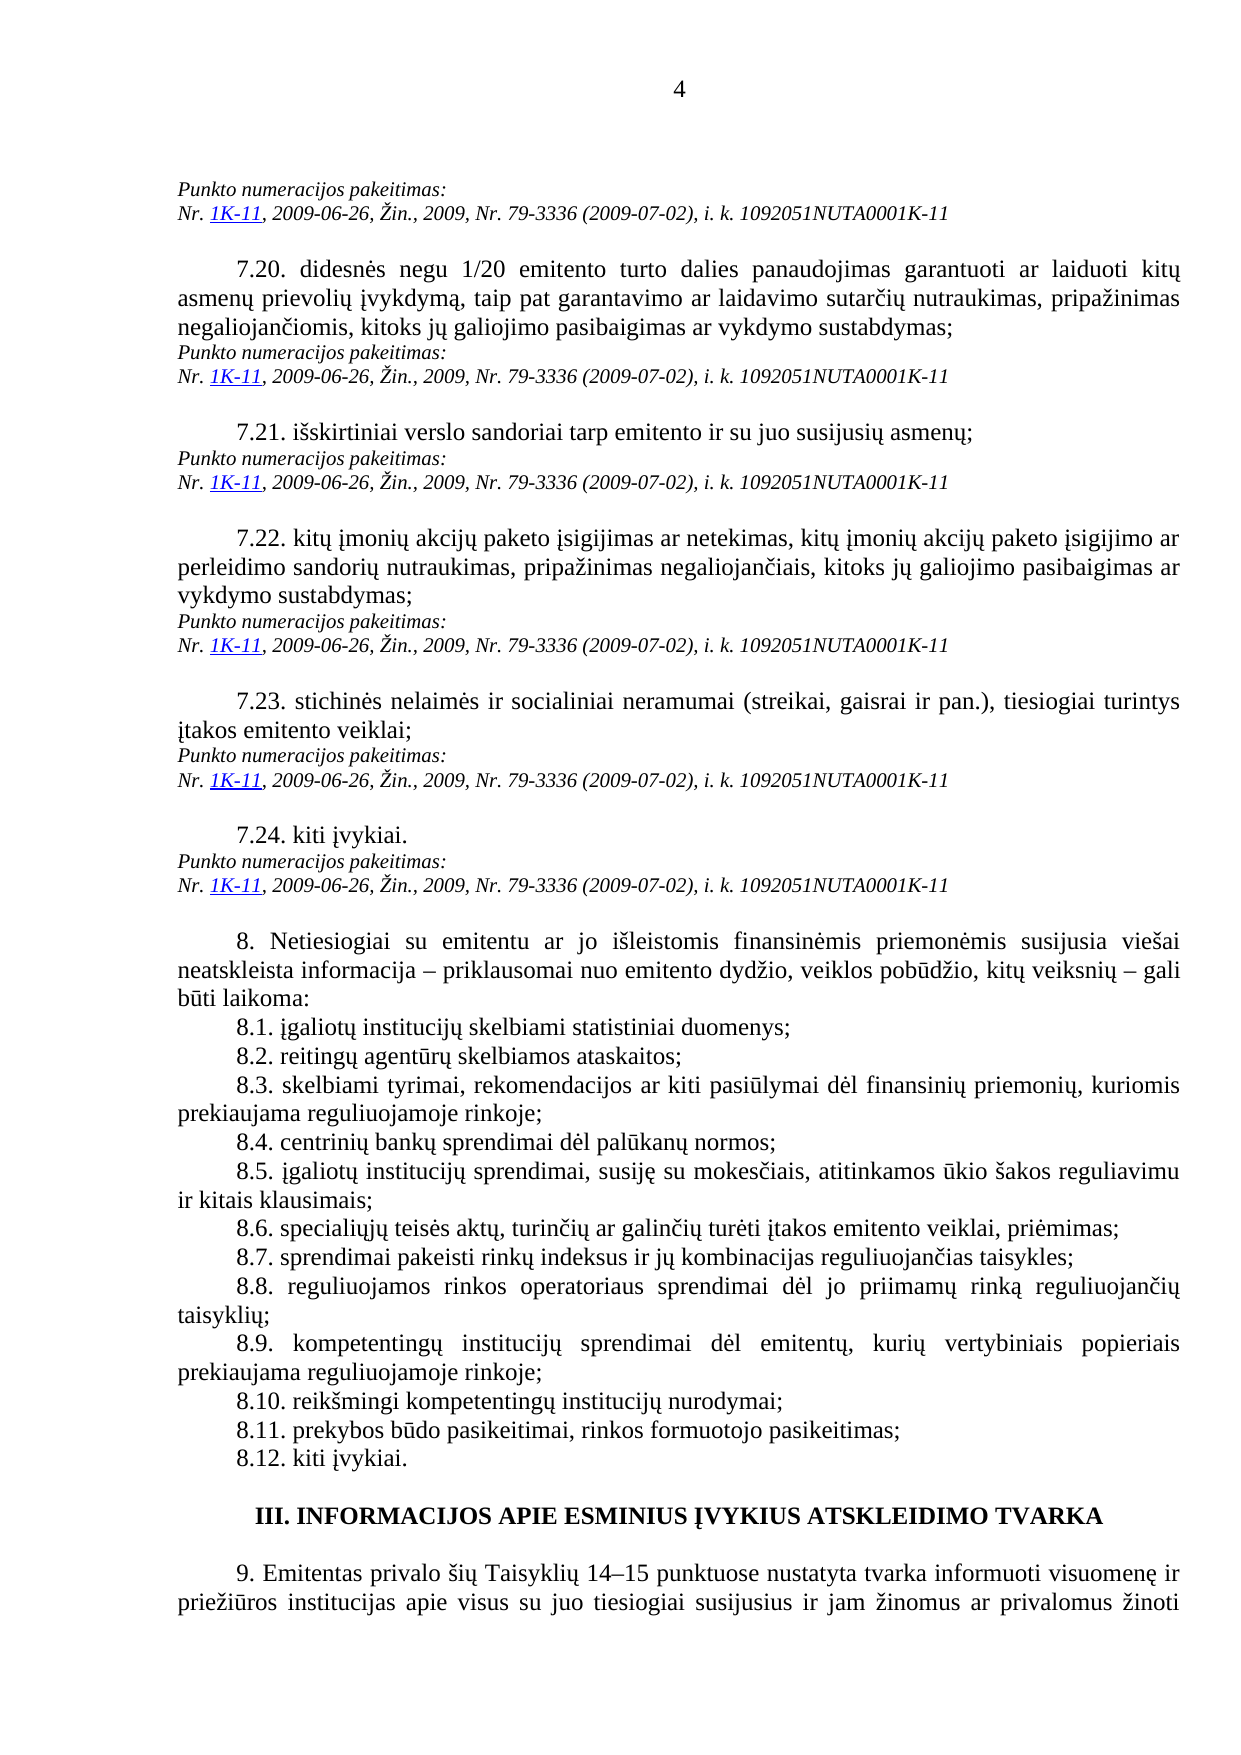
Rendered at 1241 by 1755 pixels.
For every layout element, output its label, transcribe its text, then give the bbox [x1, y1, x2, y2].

text 8.10. reikšmingi kompetentingų institucijų nurodymai; [177, 1386, 1181, 1415]
text Nr. 1K-11, 2009-06-26, Žin., 2009, Nr. 79-3336 (2009-07-02), i. k. 1092051NUTA0001K-11 [177, 873, 1181, 897]
text 8. Netiesiogiai su emitentu ar jo išleistomis finansinėmis priemonėmis susijusia viešai neatskleista informacija – priklausomai nuo emitento dydžio, veiklos pobūdžio, kitų veiksnių – gali būti laikoma: [177, 926, 1181, 1012]
text 7.23. stichinės nelaimės ir socialiniai neramumai (streikai, gaisrai ir pan.), tiesiogiai turintys įtakos emitento veiklai; [177, 686, 1181, 743]
text 7.24. kiti įvykiai. [177, 820, 1181, 849]
text 8.8. reguliuojamos rinkos operatoriaus sprendimai dėl jo priimamų rinką reguliuojančių taisyklių; [177, 1271, 1181, 1328]
text Punkto numeracijos pakeitimas: [177, 609, 1181, 633]
text Punkto numeracijos pakeitimas: [177, 446, 1181, 470]
text 8.5. įgaliotų institucijų sprendimai, susiję su mokesčiais, atitinkamos ūkio šakos reguliavimu ir kitais klausimais; [177, 1156, 1181, 1213]
text 8.4. centrinių bankų sprendimai dėl palūkanų normos; [177, 1127, 1181, 1156]
text Nr. 1K-11, 2009-06-26, Žin., 2009, Nr. 79-3336 (2009-07-02), i. k. 1092051NUTA0001K-11 [177, 633, 1181, 657]
text Punkto numeracijos pakeitimas: [177, 340, 1181, 364]
text Nr. 1K-11, 2009-06-26, Žin., 2009, Nr. 79-3336 (2009-07-02), i. k. 1092051NUTA0001K-11 [177, 767, 1181, 792]
text III. INFORMACIJOS APIE ESMINIUS ĮVYKIUS ATSKLEIDIMO TVARKA [177, 1501, 1181, 1530]
text 8.3. skelbiami tyrimai, rekomendacijos ar kiti pasiūlymai dėl finansinių priemonių, kuriomis prekiaujama reguliuojamoje rinkoje; [177, 1070, 1181, 1127]
text 8.7. sprendimai pakeisti rinkų indeksus ir jų kombinacijas reguliuojančias taisykles; [177, 1242, 1181, 1271]
text Punkto numeracijos pakeitimas: [177, 743, 1181, 767]
text 8.6. specialiųjų teisės aktų, turinčių ar galinčių turėti įtakos emitento veiklai, priėmimas; [177, 1213, 1181, 1242]
text 8.1. įgaliotų institucijų skelbiami statistiniai duomenys; [177, 1012, 1181, 1041]
text 7.20. didesnės negu 1/20 emitento turto dalies panaudojimas garantuoti ar laiduoti kitų asmenų prievolių įvykdymą, taip pat garantavimo ar laidavimo sutarčių nutraukimas, pripažinimas negaliojančiomis, kitoks jų galiojimo pasibaigimas ar vykdymo sustabdymas; [177, 254, 1181, 340]
text Punkto numeracijos pakeitimas: [177, 849, 1181, 873]
text 7.21. išskirtiniai verslo sandoriai tarp emitento ir su juo susijusių asmenų; [177, 417, 1181, 446]
text 7.22. kitų įmonių akcijų paketo įsigijimas ar netekimas, kitų įmonių akcijų paketo įsigijimo ar perleidimo sandorių nutraukimas, pripažinimas negaliojančiais, kitoks jų galiojimo pasibaigimas ar vykdymo sustabdymas; [177, 523, 1181, 609]
text 8.2. reitingų agentūrų skelbiamos ataskaitos; [177, 1041, 1181, 1070]
text 8.11. prekybos būdo pasikeitimai, rinkos formuotojo pasikeitimas; [177, 1415, 1181, 1443]
text Nr. 1K-11, 2009-06-26, Žin., 2009, Nr. 79-3336 (2009-07-02), i. k. 1092051NUTA0001K-11 [177, 201, 1181, 225]
text 8.12. kiti įvykiai. [177, 1443, 1181, 1472]
text Nr. 1K-11, 2009-06-26, Žin., 2009, Nr. 79-3336 (2009-07-02), i. k. 1092051NUTA0001K-11 [177, 364, 1181, 388]
text 9. Emitentas privalo šių Taisyklių 14–15 punktuose nustatyta tvarka informuoti visuomenę ir priežiūros institucijas apie visus su juo tiesiogiai susijusius ir jam žinomus ar privalomus žinoti [177, 1558, 1181, 1616]
text 8.9. kompetentingų institucijų sprendimai dėl emitentų, kurių vertybiniais popieriais prekiaujama reguliuojamoje rinkoje; [177, 1328, 1181, 1386]
text Nr. 1K-11, 2009-06-26, Žin., 2009, Nr. 79-3336 (2009-07-02), i. k. 1092051NUTA0001K-11 [177, 470, 1181, 494]
text Punkto numeracijos pakeitimas: [177, 177, 1181, 201]
